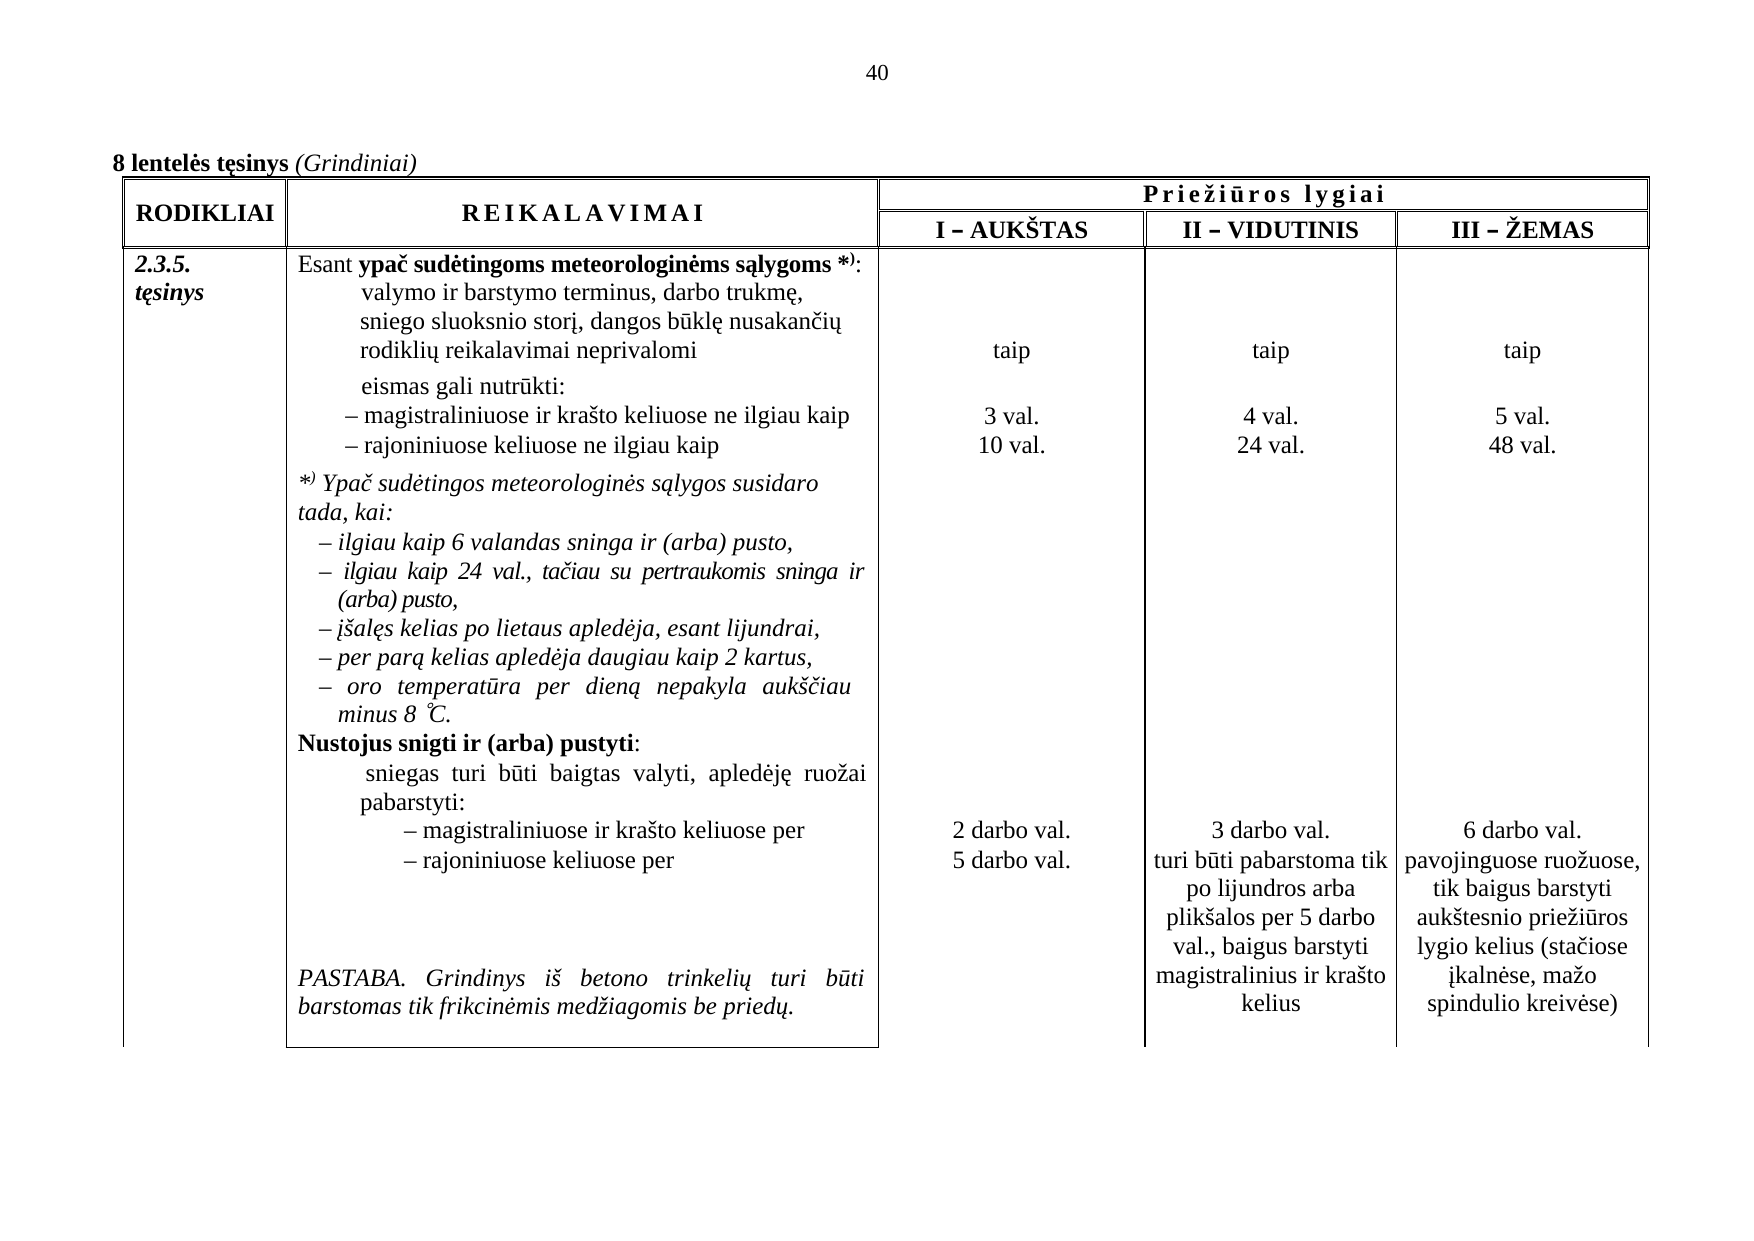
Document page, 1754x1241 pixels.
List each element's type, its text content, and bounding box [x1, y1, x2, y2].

table_cell II – VIDUTINIS [1147, 212, 1395, 246]
table_cell I – AUKŠTAS [880, 212, 1143, 246]
table_cell [879, 249, 1144, 277]
table_cell – oro temperatūra per dieną nepakyla aukščiau minus 8 C. [287, 671, 878, 728]
table_header RODIKLIAI [125, 180, 285, 246]
table_cell 2 darbo val. [879, 815, 1144, 845]
table_cell [124, 758, 286, 815]
table_cell [1146, 1017, 1396, 1047]
table_cell [124, 815, 286, 845]
table_cell – ilgiau kaip 24 val., tačiau su pertraukomis sninga ir (arba) pusto, [287, 556, 878, 613]
table_cell [1146, 642, 1396, 671]
table_cell [879, 728, 1144, 758]
table_cell [879, 758, 1144, 815]
table_cell [1397, 364, 1648, 400]
table_cell [1397, 728, 1648, 758]
table_cell turi būti pabarstoma tik po lijundros arba plikšalos per 5 darbo val., baigus barstyti magistralinius ir krašto kelius [1146, 845, 1396, 1017]
table_cell [124, 613, 286, 642]
text 8 lentelės tęsinys (Grindiniai) [112, 148, 1642, 176]
table_cell [879, 613, 1144, 642]
table_cell [124, 556, 286, 613]
table_cell 6 darbo val. [1397, 815, 1648, 845]
table_cell [1146, 556, 1396, 613]
table_cell Nustojus snigti ir (arba) pustyti: [287, 728, 878, 758]
table_cell 24 val. [1146, 430, 1396, 461]
table_cell sniegas turi būti baigtas valyti, apledėję ruožai pabarstyti: [287, 758, 878, 815]
table_cell [124, 400, 286, 430]
table_cell [1146, 364, 1396, 400]
table_cell [124, 430, 286, 461]
table_cell [879, 556, 1144, 613]
table_cell [1146, 758, 1396, 815]
table_cell – magistraliniuose ir krašto keliuose per [287, 815, 878, 845]
table_cell 48 val. [1397, 430, 1648, 461]
table_cell [879, 461, 1144, 525]
table_cell *) Ypač sudėtingos meteorologinės sąlygos susidaro tada, kai: [287, 461, 878, 525]
table_cell – rajoniniuose keliuose per [287, 845, 878, 963]
table_cell – rajoniniuose keliuose ne ilgiau kaip [287, 430, 878, 461]
table_cell [1146, 671, 1396, 728]
table_cell [124, 364, 286, 400]
table_cell [1146, 249, 1396, 277]
table_cell [124, 461, 286, 525]
table_cell [124, 728, 286, 758]
table_cell [879, 642, 1144, 671]
table_cell [1397, 461, 1648, 525]
table_cell 3 darbo val. [1146, 815, 1396, 845]
table_cell [1397, 556, 1648, 613]
table_cell 3 val. [879, 400, 1144, 430]
table_cell [1397, 671, 1648, 728]
table_cell 5 darbo val. [879, 845, 1144, 1017]
table_cell [124, 671, 286, 728]
table_cell [1397, 1017, 1648, 1047]
table_cell [1146, 525, 1396, 556]
table_cell Esant ypač sudėtingoms meteorologinėms sąlygoms *): [287, 249, 878, 277]
table_header Priežiūros lygiai [880, 180, 1647, 208]
table_cell PASTABA. Grindinys iš betono trinkelių turi būti barstomas tik frikcinėmis medžiagomis be priedų. Sniego volai neturi susiaurinti važiuojamosios dalies (turi būti sustumti į kelkraštį arba pašalinami, kai trukdo valyti kelią, sudaro sąlygas užpustyti, kai ant grindinio kaupiasi vanduo. [287, 963, 878, 1047]
table_cell taip [1397, 278, 1648, 364]
table_cell [1397, 613, 1648, 642]
table_cell pavojinguose ruožuose, tik baigus barstyti aukštesnio priežiūros lygio kelius (stačiose įkalnėse, mažo spindulio kreivėse) [1397, 845, 1648, 1017]
table_cell [1146, 461, 1396, 525]
table_cell [1397, 758, 1648, 815]
table_cell [879, 525, 1144, 556]
table_cell – įšalęs kelias po lietaus apledėja, esant lijundrai, [287, 613, 878, 642]
table_cell [1397, 525, 1648, 556]
table_cell 5 val. [1397, 400, 1648, 430]
table_cell [879, 1017, 1144, 1047]
table_cell taip [879, 278, 1144, 364]
table_cell [1397, 249, 1648, 277]
table_cell – magistraliniuose ir krašto keliuose ne ilgiau kaip [287, 400, 878, 430]
table_cell 2.3.5. tęsinys [124, 249, 286, 364]
table_cell [124, 642, 286, 671]
table_cell [124, 1017, 286, 1047]
table_cell valymo ir barstymo terminus, darbo trukmę, sniego sluoksnio storį, dangos būklę nusakančių rodiklių reikalavimai neprivalomi [287, 278, 878, 364]
table_cell 4 val. [1146, 400, 1396, 430]
table_cell III – ŽEMAS [1398, 212, 1647, 246]
table_cell [879, 364, 1144, 400]
table_cell 10 val. [879, 430, 1144, 461]
table_cell [1146, 613, 1396, 642]
table_header REIKALAVIMAI [288, 180, 877, 246]
table_cell taip [1146, 278, 1396, 364]
table_cell – per parą kelias apledėja daugiau kaip 2 kartus, [287, 642, 878, 671]
table_cell [124, 845, 286, 1017]
table_cell [124, 525, 286, 556]
table_cell [879, 671, 1144, 728]
table_cell [1397, 642, 1648, 671]
table_cell [1146, 728, 1396, 758]
table_cell eismas gali nutrūkti: [287, 364, 878, 400]
table_cell – ilgiau kaip 6 valandas sninga ir (arba) pusto, [287, 525, 878, 556]
